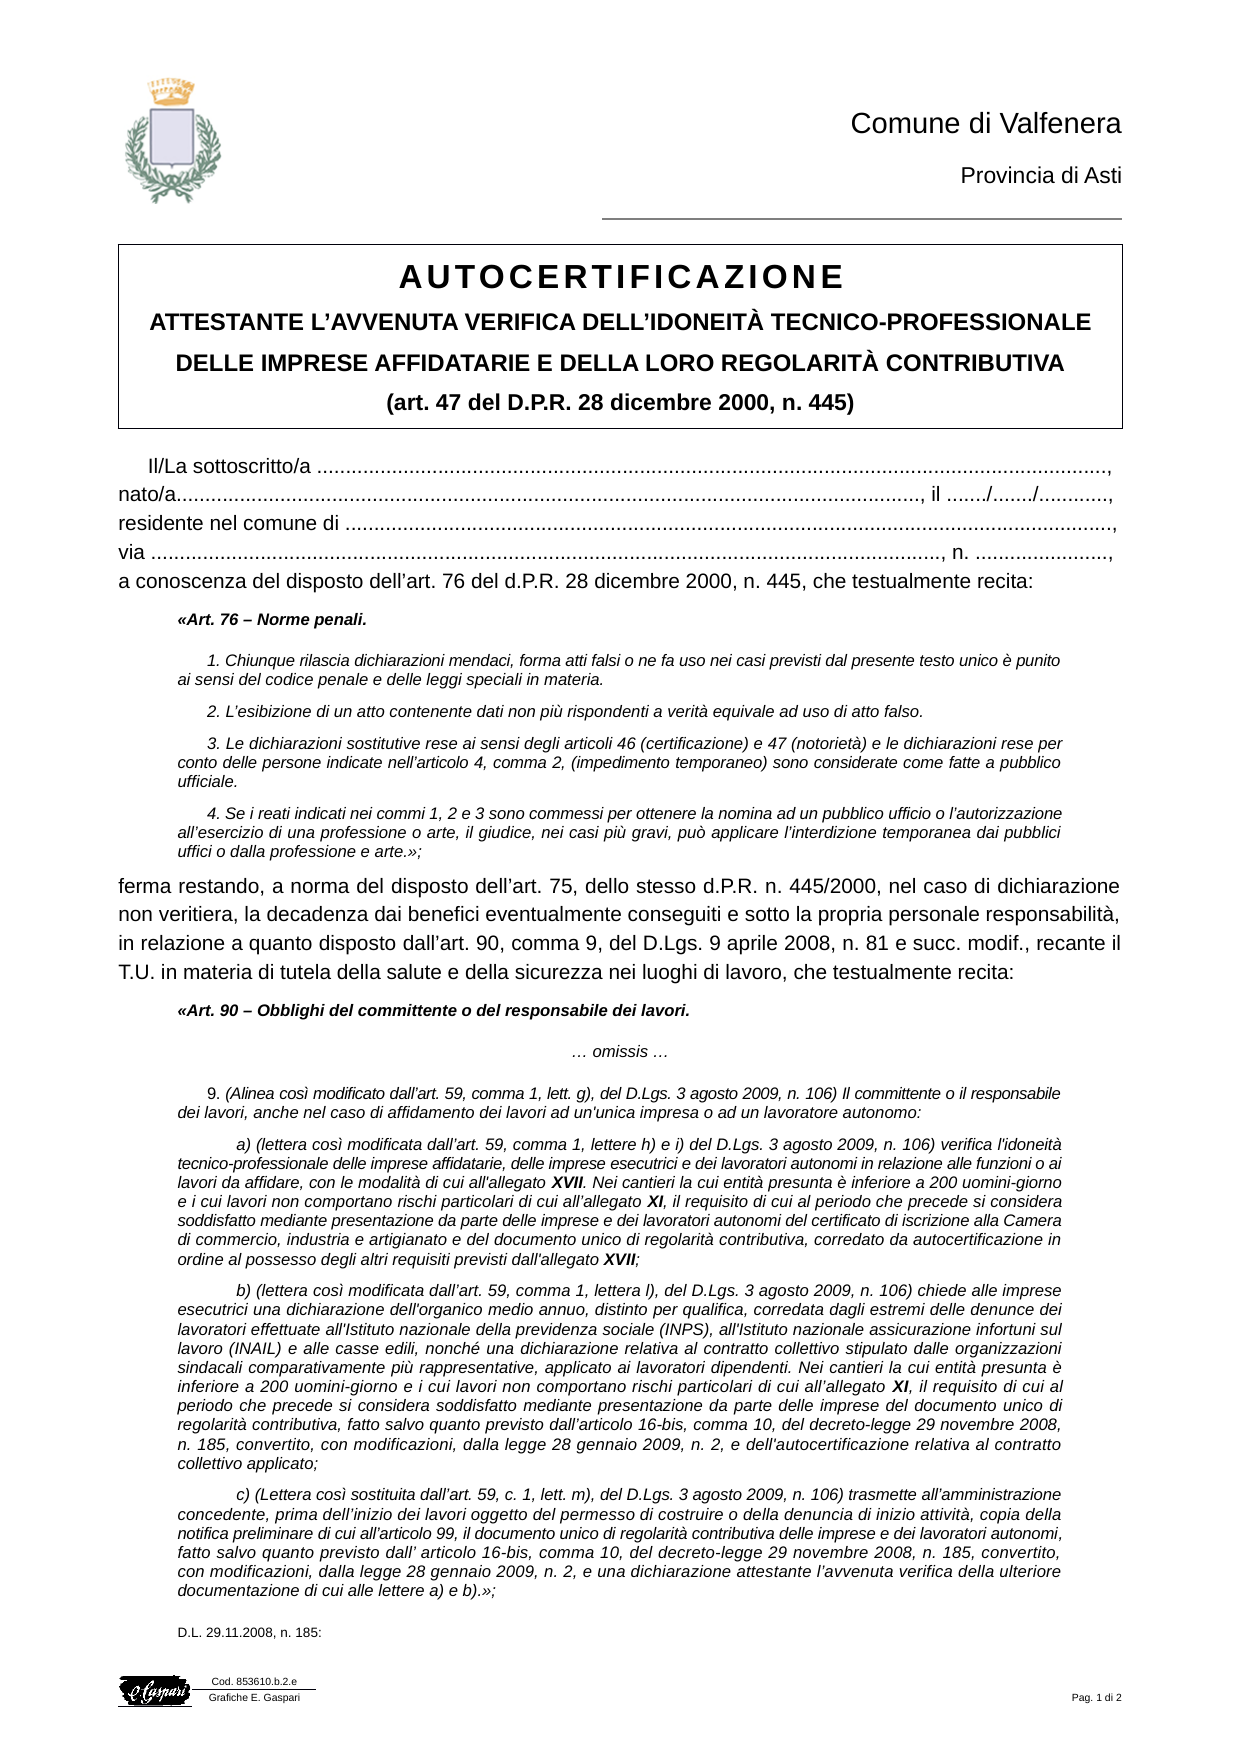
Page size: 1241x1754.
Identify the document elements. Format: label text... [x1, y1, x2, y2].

text 3. Le dichiarazioni sostitutive rese ai sensi degli articoli 46 (certificazione) e 47 (notorietà) e le dichiarazioni rese per conto delle persone indicate nell’articolo 4, comma 2, (impedimento temporaneo) sono considerate come fatte a pubblico ufficiale. [177, 733, 1063, 791]
text D.L. 29.11.2008, n. 185: [177, 1625, 1122, 1641]
picture [122, 188, 224, 204]
text ferma restando, a norma del disposto dell’art. 75, dello stesso d.P.R. n. 445/2000, nel caso di dichiarazione non veritiera, la decadenza dai benefici eventualmente conseguiti e sotto la propria personale responsabilità, in relazione a quanto disposto dall’art. 90, comma 9, del D.Lgs. 9 aprile 2008, n. 81 e succ. modif., recante il T.U. in materia di tutela della salute e della sicurezza nei luoghi di lavoro, che testualmente recita: [118, 873, 1122, 984]
text Comune di Valfenera [118, 106, 1122, 140]
text 4. Se i reati indicati nei commi 1, 2 e 3 sono commessi per ottenere la nomina ad un pubblico ufficio o l’autorizzazione all’esercizio di una professione o arte, il giudice, nei casi più gravi, può applicare l’interdizione temporanea dai pubblici uffici o dalla professione e arte.»; [177, 803, 1063, 861]
text c) (Lettera così sostituita dall’art. 59, c. 1, lett. m), del D.Lgs. 3 agosto 2009, n. 106) trasmette all’amministrazione concedente, prima dell’inizio dei lavori oggetto del permesso di costruire o della denuncia di inizio attività, copia della notifica preliminare di cui all’articolo 99, il documento unico di regolarità contributiva delle imprese e dei lavoratori autonomi, fatto salvo quanto previsto dall’ articolo 16-bis, comma 10, del decreto-legge 29 novembre 2008, n. 185, convertito, con modificazioni, dalla legge 28 gennaio 2009, n. 2, e una dichiarazione attestante l’avvenuta verifica della ulteriore documentazione di cui alle lettere a) e b).»; [177, 1485, 1063, 1600]
text a) (lettera così modificata dall’art. 59, comma 1, lettere h) e i) del D.Lgs. 3 agosto 2009, n. 106) verifica l'idoneità tecnico-professionale delle imprese affidatarie, delle imprese esecutrici e dei lavoratori autonomi in relazione alle funzioni o ai lavori da affidare, con le modalità di cui all'allegato XVII. Nei cantieri la cui entità presunta è inferiore a 200 uomini-giorno e i cui lavori non comportano rischi particolari di cui all’allegato XI, il requisito di cui al periodo che precede si considera soddisfatto mediante presentazione da parte delle imprese e dei lavoratori autonomi del certificato di iscrizione alla Camera di commercio, industria e artigianato e del documento unico di regolarità contributiva, corredato da autocertificazione in ordine al possesso degli altri requisiti previsti dall'allegato XVII; [177, 1134, 1063, 1268]
text Nell'elenco degli allegati [118, 204, 602, 227]
text b) (lettera così modificata dall’art. 59, comma 1, lettera l), del D.Lgs. 3 agosto 2009, n. 106) chiede alle imprese esecutrici una dichiarazione dell'organico medio annuo, distinto per qualifica, corredata dagli estremi delle denunce dei lavoratori effettuate all'Istituto nazionale della previdenza sociale (INPS), all'Istituto nazionale assicurazione infortuni sul lavoro (INAIL) e alle casse edili, nonché una dichiarazione relativa al contratto collettivo stipulato dalle organizzazioni sindacali comparativamente più rappresentative, applicato ai lavoratori dipendenti. Nei cantieri la cui entità presunta è inferiore a 200 uomini-giorno e i cui lavori non comportano rischi particolari di cui all’allegato XI, il requisito di cui al periodo che precede si considera soddisfatto mediante presentazione da parte delle imprese del documento unico di regolarità contributiva, fatto salvo quanto previsto dall’articolo 16-bis, comma 10, del decreto-legge 29 novembre 2008, n. 185, convertito, con modificazioni, dalla legge 28 gennaio 2009, n. 2, e dell'autocertificazione relativa al contratto collettivo applicato; [177, 1281, 1063, 1473]
subtitle … omissis … [177, 1042, 1063, 1061]
text Provincia di Asti [118, 162, 1122, 188]
picture [122, 140, 224, 162]
text 9. (Alinea così modificato dall’art. 59, comma 1, lett. g), del D.Lgs. 3 agosto 2009, n. 106) Il committente o il responsabile dei lavori, anche nel caso di affidamento dei lavori ad un'unica impresa o ad un lavoratore autonomo: [177, 1083, 1063, 1122]
table_header AUTOCERTIFICAZIONE ATTESTANTE L’AVVENUTA VERIFICA DELL’IDONEITÀ TECNICO-PROFESSIONALE DELLE IMPRESE AFFIDATARIE E DELLA LORO REGOLARITÀ CONTRIBUTIVA (art. 47 del D.P.R. 28 dicembre 2000, n. 445) [119, 245, 1122, 427]
text 2. L’esibizione di un atto contenente dati non più rispondenti a verità equivale ad uso di atto falso. [177, 702, 1063, 721]
text 1. Chiunque rilascia dichiarazioni mendaci, forma atti falsi o ne fa uso nei casi previsti dal presente testo unico è punito ai sensi del codice penale e delle leggi speciali in materia. [177, 651, 1063, 689]
text Il/La sottoscritto/a ........................................................................................................................................., nato/a................................................................................................................................., il ......./......./............, residente nel comune di ....................................................................................................................................., via ........................................................................................................................................., n. ......................., a conoscenza del disposto dell’art. 76 del d.P.R. 28 dicembre 2000, n. 445, che testualmente recita: [118, 453, 1122, 592]
picture [122, 75, 224, 106]
picture [118, 1674, 191, 1706]
text «Art. 76 – Norme penali. [177, 610, 1063, 629]
text «Art. 90 – Obblighi del committente o del responsabile dei lavori. [177, 1001, 1063, 1020]
